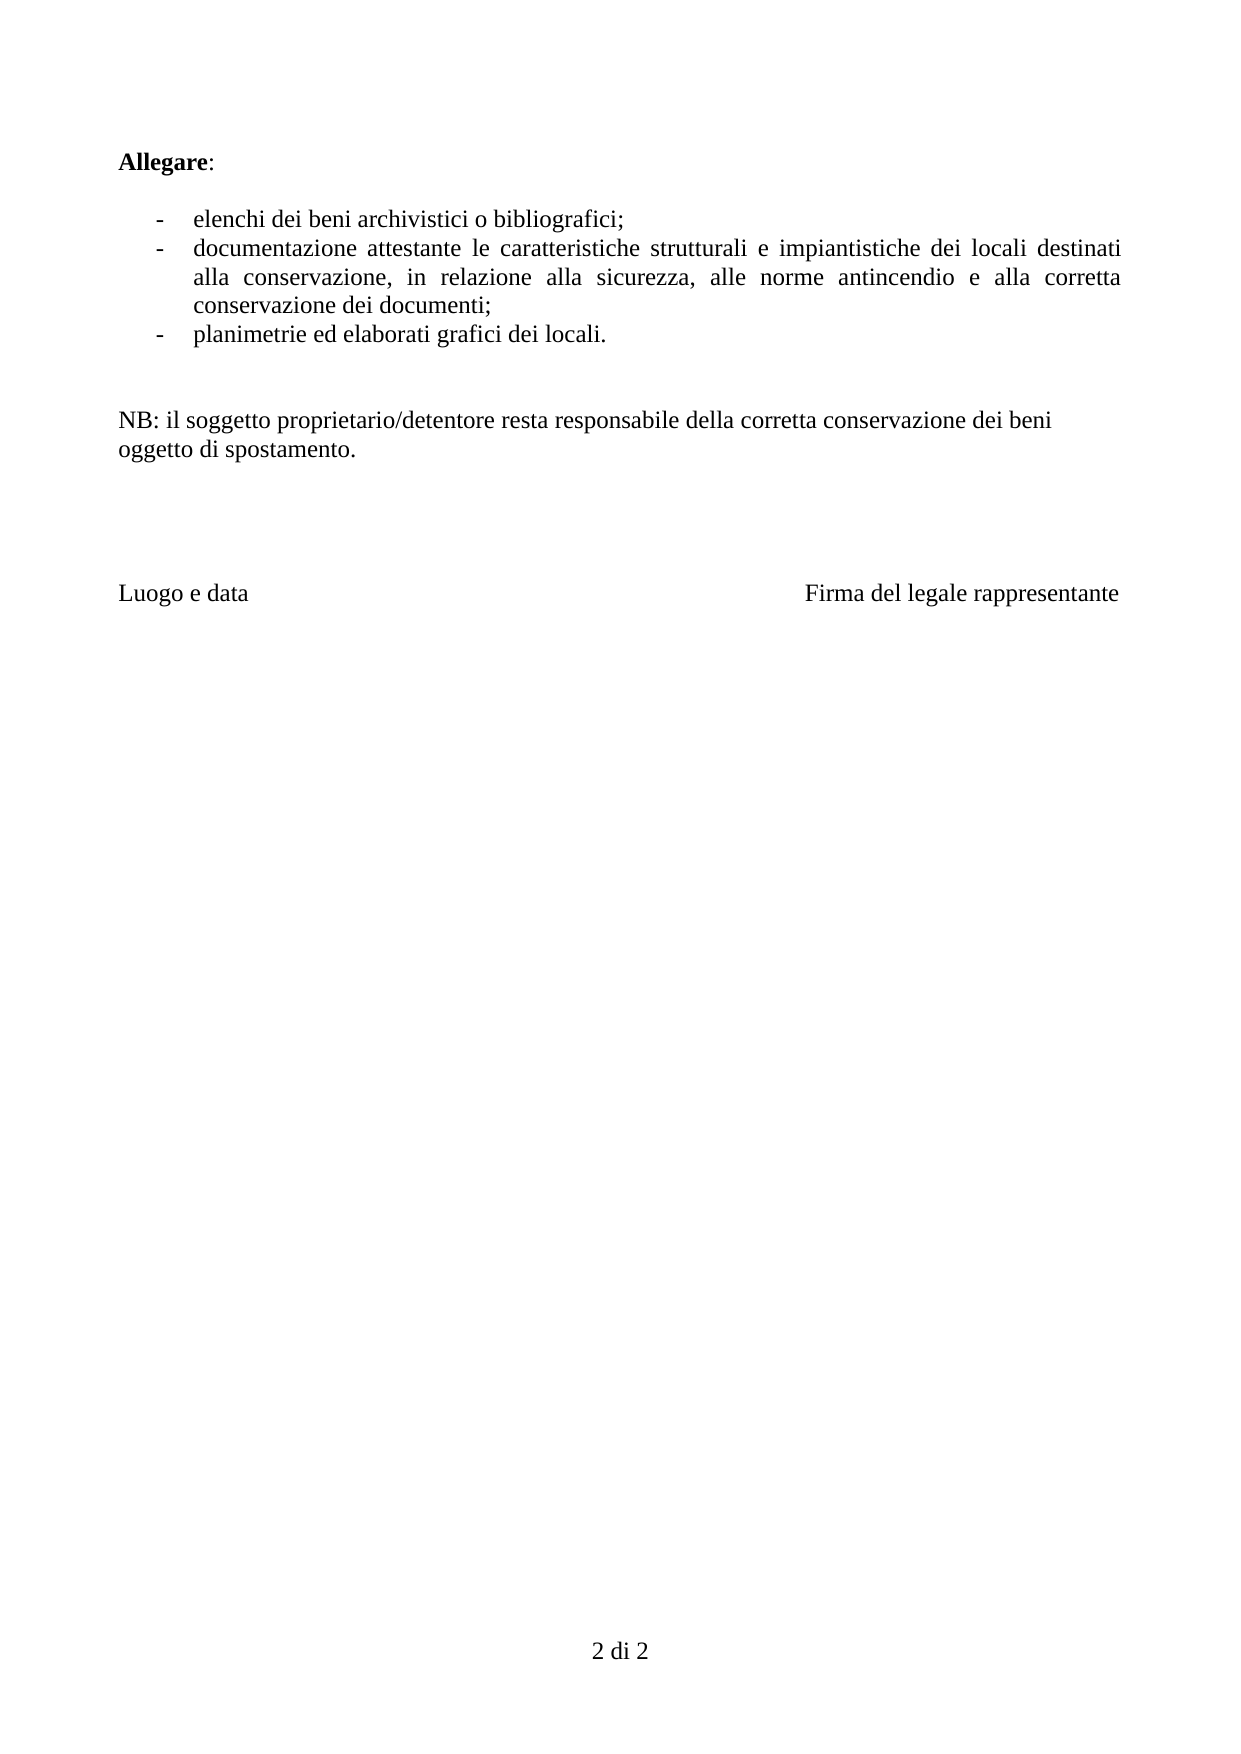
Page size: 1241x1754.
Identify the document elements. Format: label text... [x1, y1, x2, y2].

list elenchi dei beni archivistici o bibliografici; [156, 204, 1122, 233]
text NB: il soggetto proprietario/detentore resta responsabile della corretta conservazione dei beni oggetto di spostamento. [118, 406, 1122, 463]
text Allegare: [118, 147, 1122, 176]
list documentazione attestante le caratteristiche strutturali e impiantistiche dei locali destinati alla conservazione, in relazione alla sicurezza, alle norme antincendio e alla corretta conservazione dei documenti; [156, 233, 1122, 319]
list planimetrie ed elaborati grafici dei locali. [156, 319, 1122, 348]
text Luogo e data Firma del legale rappresentante [118, 578, 1122, 607]
